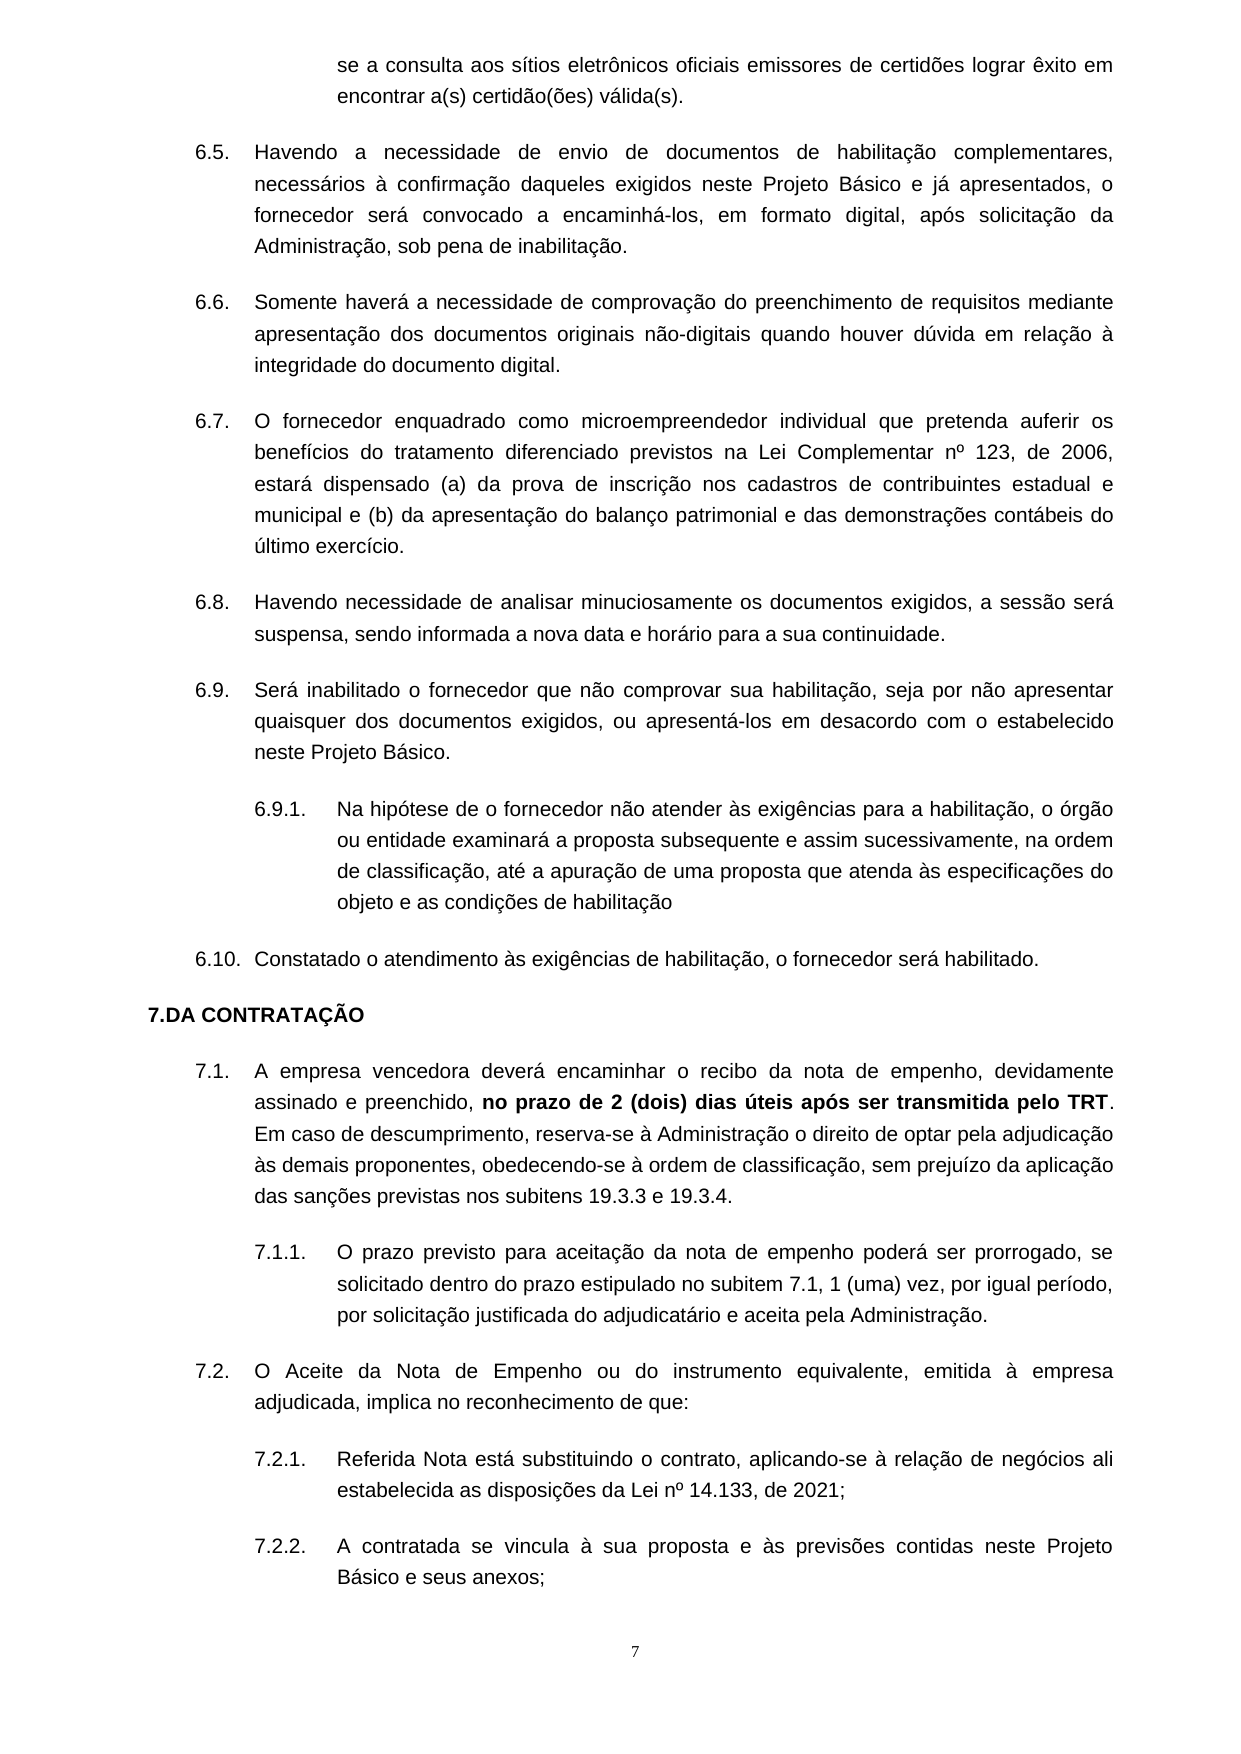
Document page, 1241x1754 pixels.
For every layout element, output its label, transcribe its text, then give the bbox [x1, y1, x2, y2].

list A empresa vencedora deverá encaminhar o recibo da nota de empenho, devidamente assinado e preenchido, no prazo de 2 (dois) dias úteis após ser transmitida pelo TRT. Em caso de descumprimento, reserva-se à Administração o direito de optar pela adjudicação às demais proponentes, obedecendo-se à ordem de classificação, sem prejuízo da aplicação das sanções previstas nos subitens 19.3.3 e 19.3.4. [195, 1053, 1115, 1210]
list Referida Nota está substituindo o contrato, aplicando-se à relação de negócios ali estabelecida as disposições da Lei nº 14.133, de 2021; [254, 1441, 1115, 1503]
list Na hipótese de o fornecedor não atender às exigências para a habilitação, o órgão ou entidade examinará a proposta subsequente e assim sucessivamente, na ordem de classificação, até a apuração de uma proposta que atenda às especificações do objeto e as condições de habilitação [254, 791, 1115, 916]
list Somente haverá a necessidade de comprovação do preenchimento de requisitos mediante apresentação dos documentos originais não-digitais quando houver dúvida em relação à integridade do documento digital. [195, 285, 1115, 378]
list Havendo necessidade de analisar minuciosamente os documentos exigidos, a sessão será suspensa, sendo informada a nova data e horário para a sua continuidade. [195, 585, 1115, 647]
list A contratada se vincula à sua proposta e às previsões contidas neste Projeto Básico e seus anexos; [254, 1528, 1115, 1591]
list Será inabilitado o fornecedor que não comprovar sua habilitação, seja por não apresentar quaisquer dos documentos exigidos, ou apresentá-los em desacordo com o estabelecido neste Projeto Básico. [195, 672, 1115, 766]
list se a consulta aos sítios eletrônicos oficiais emissores de certidões lograr êxito em encontrar a(s) certidão(ões) válida(s). [254, 47, 1115, 110]
list O Aceite da Nota de Empenho ou do instrumento equivalente, emitida à empresa adjudicada, implica no reconhecimento de que: [195, 1353, 1115, 1416]
list O prazo previsto para aceitação da nota de empenho poderá ser prorrogado, se solicitado dentro do prazo estipulado no subitem 7.1, 1 (uma) vez, por igual período, por solicitação justificada do adjudicatário e aceita pela Administração. [254, 1235, 1115, 1328]
list Havendo a necessidade de envio de documentos de habilitação complementares, necessários à confirmação daqueles exigidos neste Projeto Básico e já apresentados, o fornecedor será convocado a encaminhá-los, em formato digital, após solicitação da Administração, sob pena de inabilitação. [195, 135, 1115, 260]
list DA CONTRATAÇÃO [148, 997, 1115, 1028]
list O fornecedor enquadrado como microempreendedor individual que pretenda auferir os benefícios do tratamento diferenciado previstos na Lei Complementar nº 123, de 2006, estará dispensado (a) da prova de inscrição nos cadastros de contribuintes estadual e municipal e (b) da apresentação do balanço patrimonial e das demonstrações contábeis do último exercício. [195, 403, 1115, 560]
list Constatado o atendimento às exigências de habilitação, o fornecedor será habilitado. [195, 941, 1115, 972]
